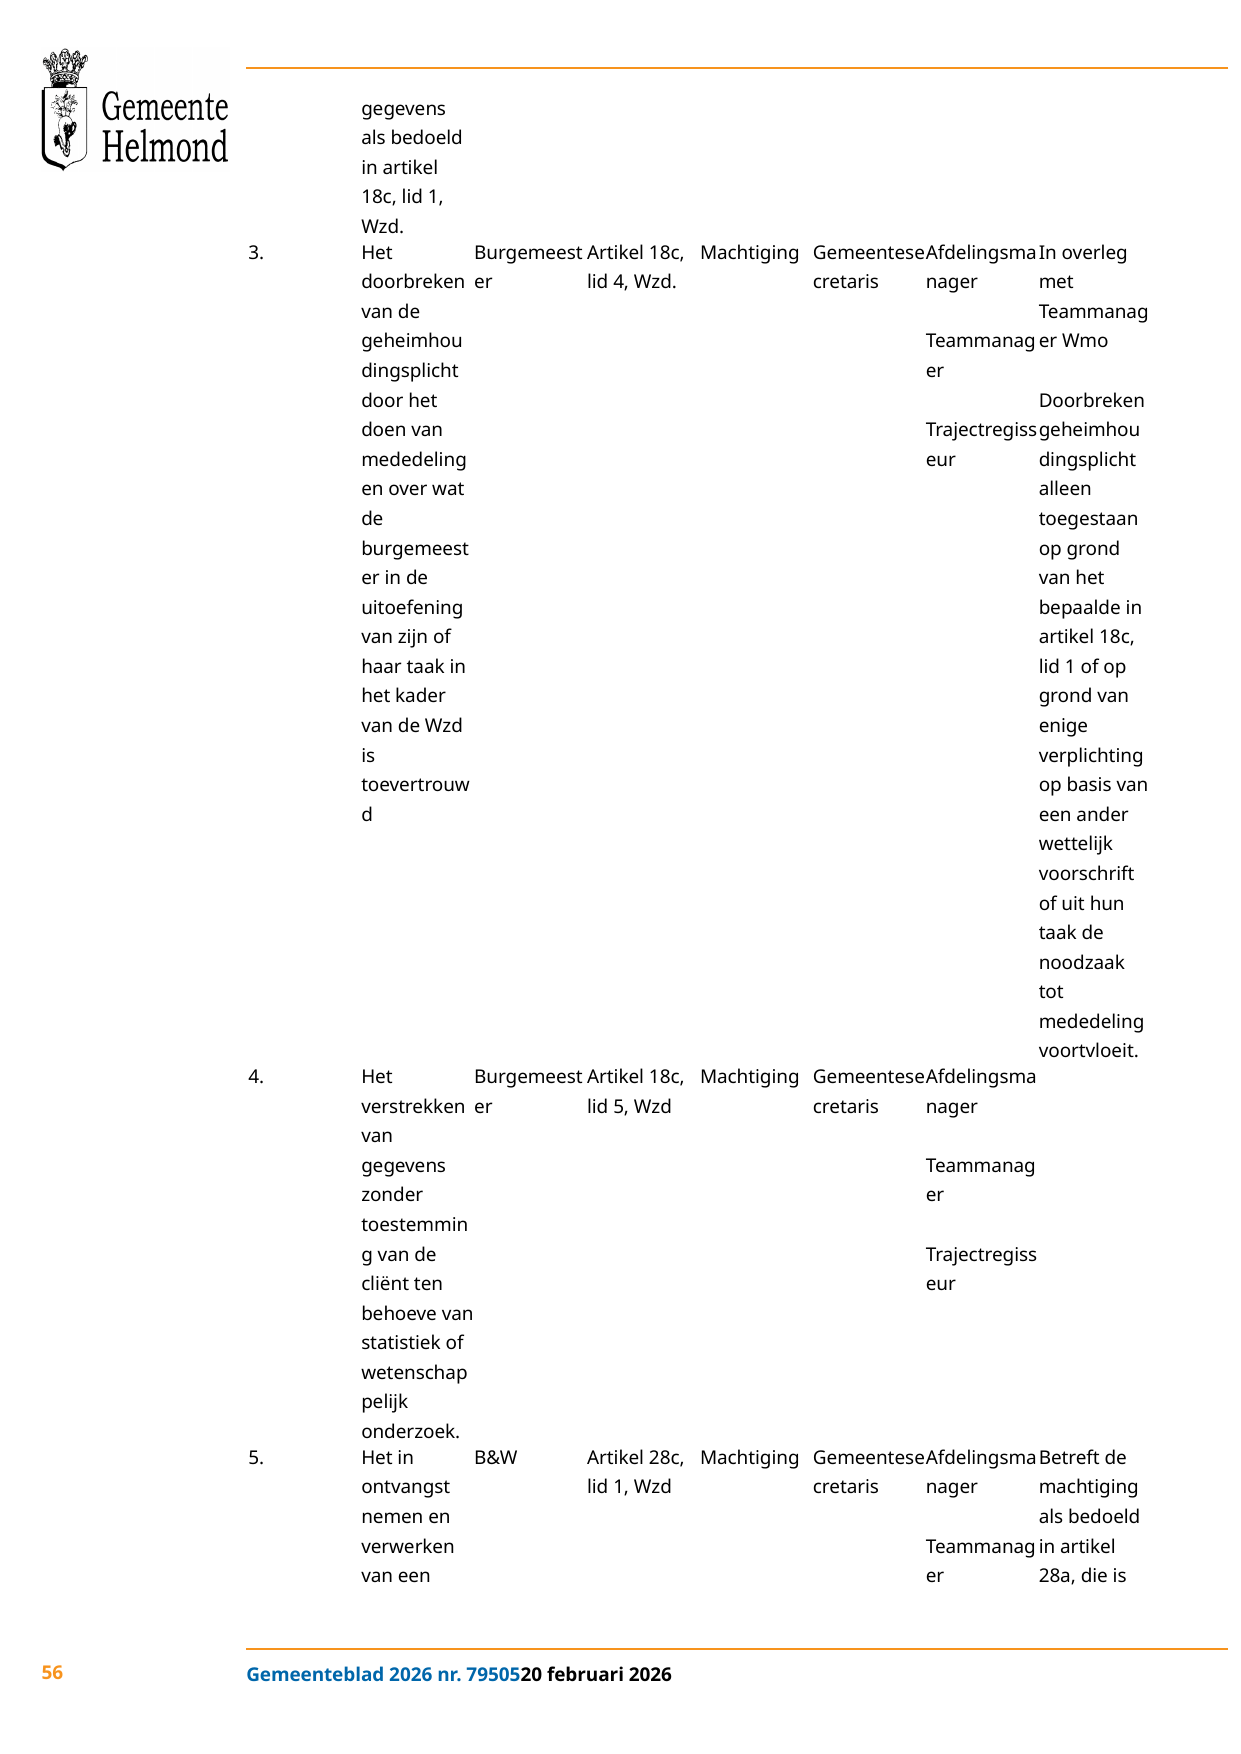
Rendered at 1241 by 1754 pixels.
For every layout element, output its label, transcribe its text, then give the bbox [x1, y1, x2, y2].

table_cell Betreft de machtiging als bedoeld in artikel 28a, die is [1039, 1444, 1152, 1588]
table_cell [926, 95, 1038, 239]
table_cell Machtiging [700, 239, 813, 1063]
table_cell Het in ontvangst nemen en verwerken van een [361, 1444, 474, 1588]
table_cell Burgemeester [474, 1063, 587, 1444]
table_cell Gemeentesecretaris [813, 1444, 926, 1588]
table_cell Artikel 18c, lid 4, Wzd. [587, 239, 700, 1063]
picture [41, 47, 231, 172]
table_cell [700, 95, 813, 239]
table_cell 4. [248, 1063, 361, 1444]
table_cell [474, 95, 587, 239]
table_cell Artikel 28c, lid 1, Wzd [587, 1444, 700, 1588]
table_cell Machtiging [700, 1063, 813, 1444]
table_cell [1039, 1063, 1152, 1444]
table_cell [813, 95, 926, 239]
table_cell Machtiging [700, 1444, 813, 1588]
table_cell Burgemeester [474, 239, 587, 1063]
table_cell Afdelingsmanager Teammanager Trajectregisseur [926, 1063, 1038, 1444]
table_cell B&W [474, 1444, 587, 1588]
table_cell [248, 95, 361, 239]
table_cell Gemeentesecretaris [813, 239, 926, 1063]
table_cell Het verstrekken van gegevens zonder toestemming van de cliënt ten behoeve van statistiek of wetenschappelijk onderzoek. [361, 1063, 474, 1444]
table_cell [1039, 95, 1152, 239]
table_cell Het doorbreken van de geheimhoudingsplicht door het doen van mededelingen over wat de burgemeester in de uitoefening van zijn of haar taak in het kader van de Wzd is toevertrouwd [361, 239, 474, 1063]
table_cell [587, 95, 700, 239]
table_cell 3. [248, 239, 361, 1063]
table_cell 5. [248, 1444, 361, 1588]
table_cell In overleg met Teammanager Wmo Doorbreken geheimhoudingsplicht alleen toegestaan op grond van het bepaalde in artikel 18c, lid 1 of op grond van enige verplichting op basis van een ander wettelijk voorschrift of uit hun taak de noodzaak tot mededeling voortvloeit. [1039, 239, 1152, 1063]
table_cell Afdelingsmanager Teammanager Trajectregisseur [926, 239, 1038, 1063]
table_cell Afdelingsmanager Teammanager [926, 1444, 1038, 1588]
table_cell Artikel 18c, lid 5, Wzd [587, 1063, 700, 1444]
table_cell Gemeentesecretaris [813, 1063, 926, 1444]
table_cell gegevens als bedoeld in artikel 18c, lid 1, Wzd. [361, 95, 474, 239]
